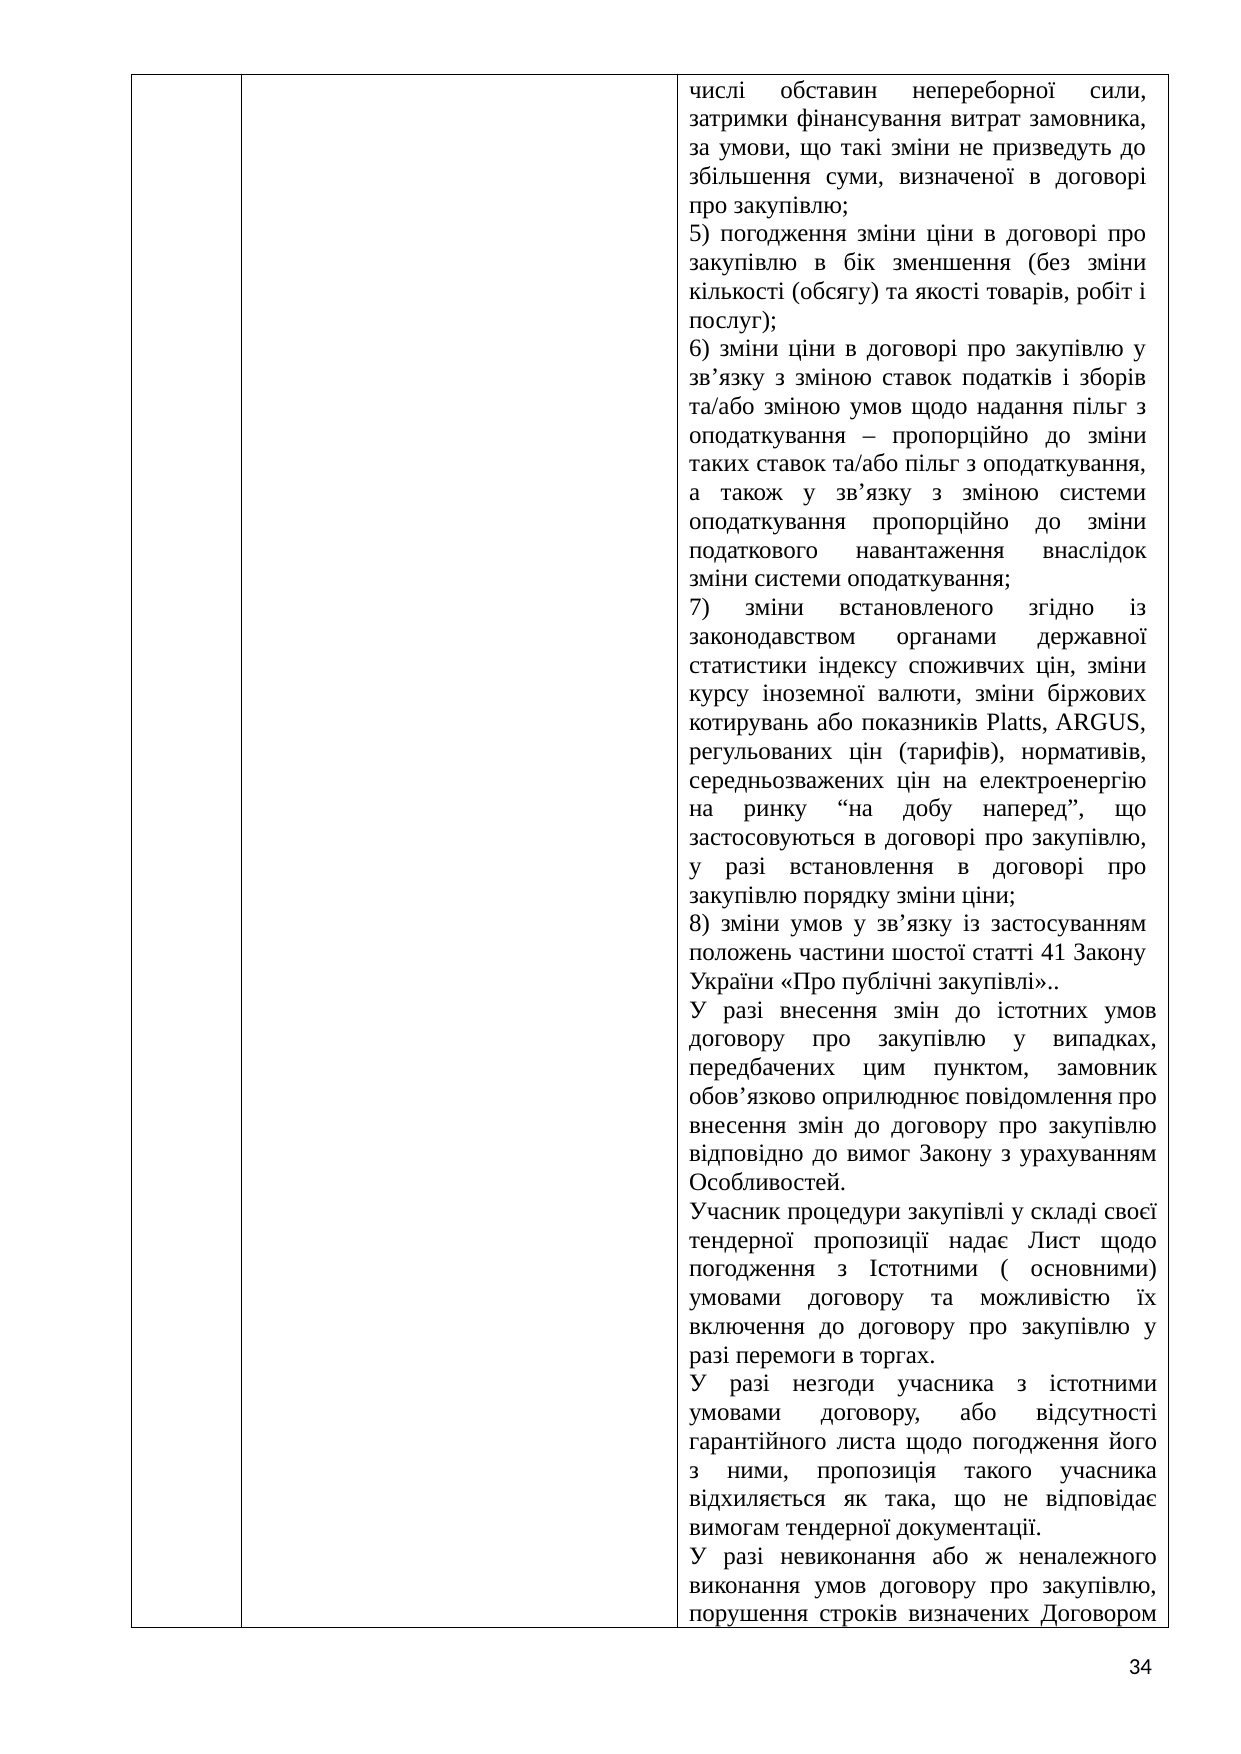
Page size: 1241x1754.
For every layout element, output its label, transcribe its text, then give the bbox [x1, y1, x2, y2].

table_cell числі обставин непереборної сили, затримки фінансування витрат замовника, за умови, що такі зміни не призведуть до збільшення суми, визначеної в договорі про закупівлю; 5) погодження зміни ціни в договорі про закупівлю в бік зменшення (без зміни кількості (обсягу) та якості товарів, робіт і послуг); 6) зміни ціни в договорі про закупівлю у зв’язку з зміною ставок податків і зборів та/або зміною умов щодо надання пільг з оподаткування – пропорційно до зміни таких ставок та/або пільг з оподаткування, а також у зв’язку з зміною системи оподаткування пропорційно до зміни податкового навантаження внаслідок зміни системи оподаткування; 7) зміни встановленого згідно із законодавством органами державної статистики індексу споживчих цін, зміни курсу іноземної валюти, зміни біржових котирувань або показників Platts, ARGUS, регульованих цін (тарифів), нормативів, середньозважених цін на електроенергію на ринку “на добу наперед”, що застосовуються в договорі про закупівлю, у разі встановлення в договорі про закупівлю порядку зміни ціни; 8) зміни умов у зв’язку із застосуванням положень частини шостої статті 41 Закону України «Про публічні закупівлі».. У разі внесення змін до істотних умов договору про закупівлю у випадках, передбачених цим пунктом, замовник обов’язково оприлюднює повідомлення про внесення змін до договору про закупівлю відповідно до вимог Закону з урахуванням Особливостей. Учасник процедури закупівлі у складі своєї тендерної пропозиції надає Лист щодо погодження з Істотними ( основними) умовами договору та можливістю їх включення до договору про закупівлю у разі перемоги в торгах. У разі незгоди учасника з істотними умовами договору, або відсутності гарантійного листа щодо погодження його з ними, пропозиція такого учасника відхиляється як така, що не відповідає вимогам тендерної документації. У разі невиконання або ж неналежного виконання умов договору про закупівлю, порушення строків визначених Договором [678, 75, 1168, 1627]
table_cell [132, 75, 241, 1627]
table_cell [242, 75, 677, 1627]
